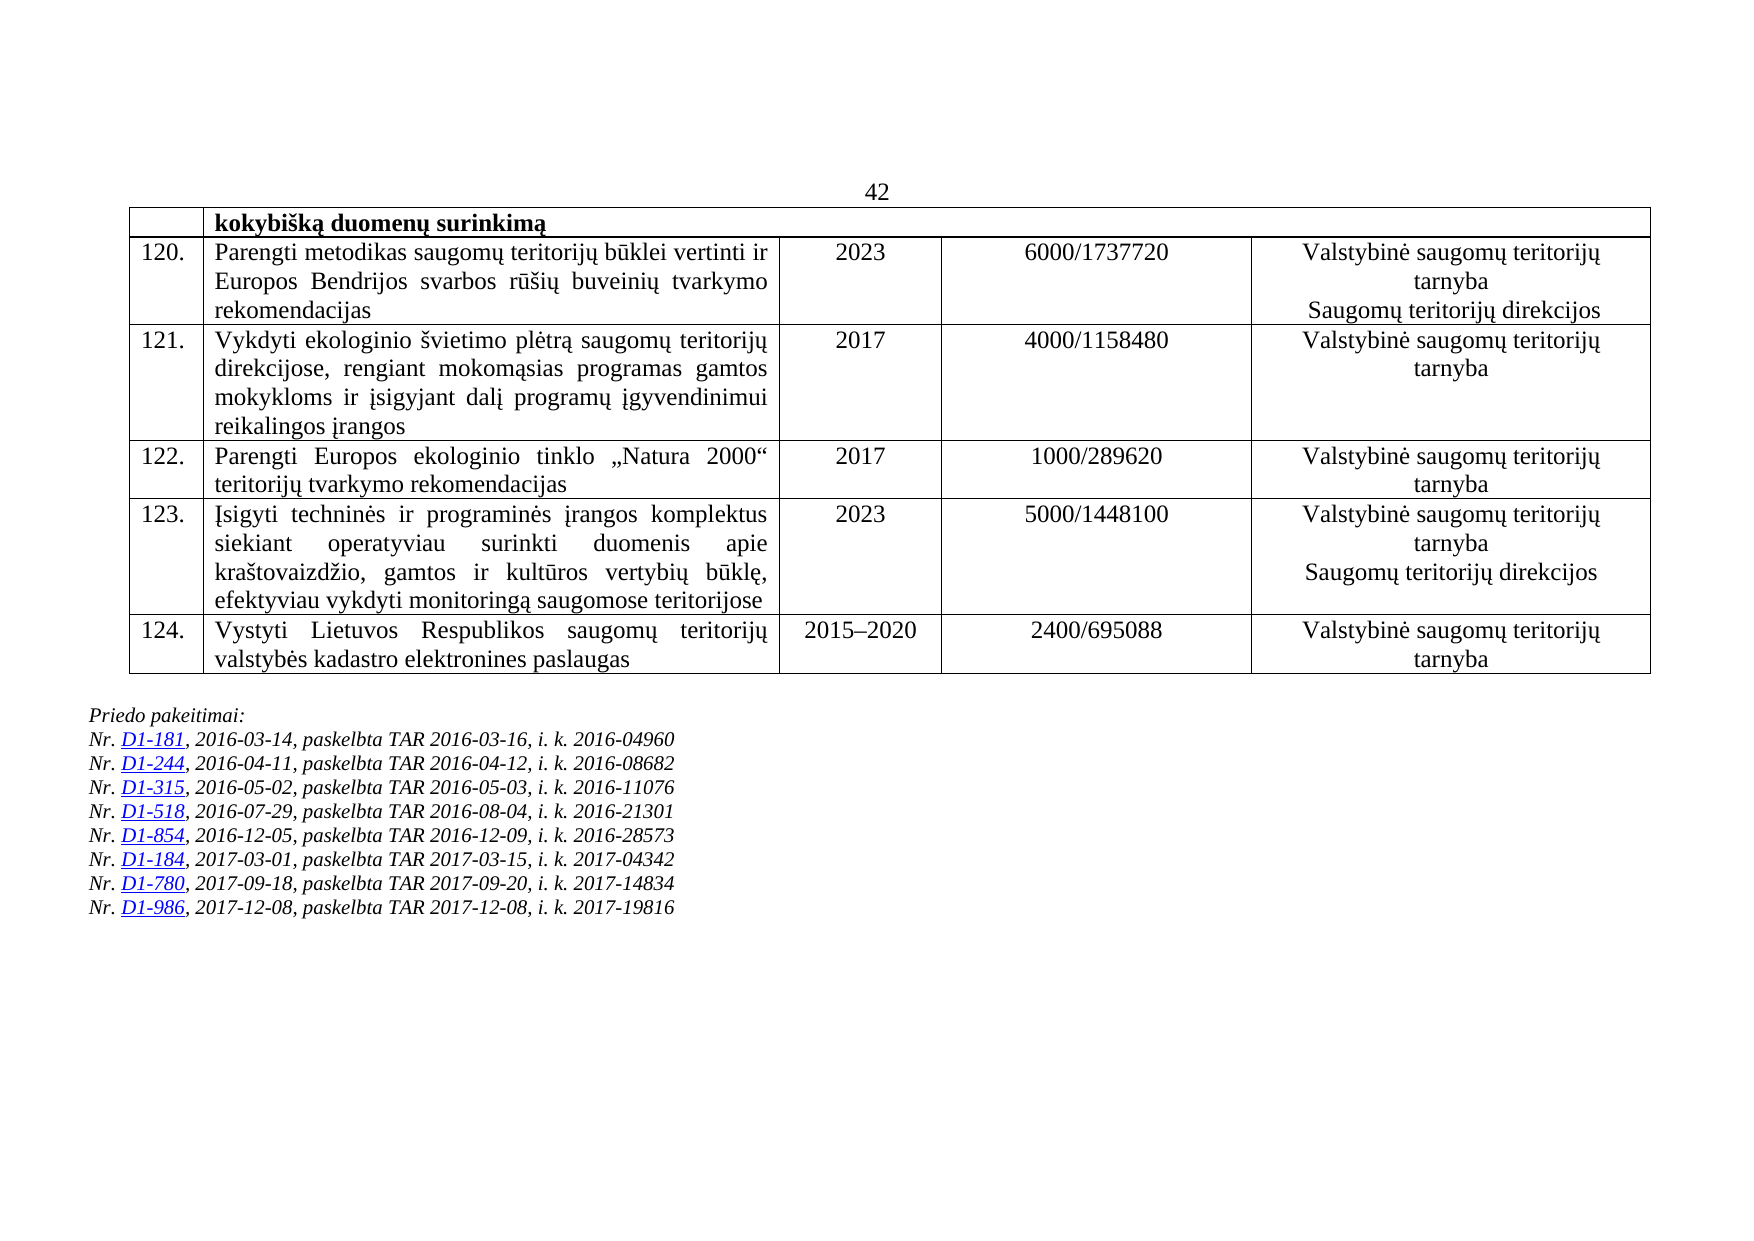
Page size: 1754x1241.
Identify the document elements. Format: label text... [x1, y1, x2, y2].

table_cell Vykdyti ekologinio švietimo plėtrą saugomų teritorijų direkcijose, rengiant mokomąsias programas gamtos mokykloms ir įsigyjant dalį programų įgyvendinimui reikalingos įrangos [204, 325, 779, 440]
text Nr. D1-315, 2016-05-02, paskelbta TAR 2016-05-03, i. k. 2016-11076 [89, 775, 1665, 799]
table_cell 2023 [780, 238, 941, 324]
table_cell 2017 [780, 441, 941, 498]
table_cell Valstybinė saugomų teritorijų tarnyba [1252, 615, 1650, 673]
table_cell 5000/1448100 [942, 499, 1251, 614]
table_cell Valstybinė saugomų teritorijų tarnyba Saugomų teritorijų direkcijos [1252, 238, 1650, 324]
text Nr. D1-854, 2016-12-05, paskelbta TAR 2016-12-09, i. k. 2016-28573 [89, 823, 1665, 847]
table_cell Valstybinė saugomų teritorijų tarnyba [1252, 441, 1650, 498]
table_cell Parengti metodikas saugomų teritorijų būklei vertinti ir Europos Bendrijos svarbos rūšių buveinių tvarkymo rekomendacijas [204, 238, 779, 324]
table_cell 122. [130, 441, 203, 498]
table_cell 124. [130, 615, 203, 673]
table_cell Valstybinė saugomų teritorijų tarnyba Saugomų teritorijų direkcijos [1252, 499, 1650, 614]
table_cell Vystyti Lietuvos Respublikos saugomų teritorijų valstybės kadastro elektronines paslaugas [204, 615, 779, 673]
text Nr. D1-244, 2016-04-11, paskelbta TAR 2016-04-12, i. k. 2016-08682 [89, 751, 1665, 775]
table_cell 2015–2020 [780, 615, 941, 673]
table_cell 2023 [780, 499, 941, 614]
text Nr. D1-986, 2017-12-08, paskelbta TAR 2017-12-08, i. k. 2017-19816 [89, 895, 1665, 919]
table_cell kokybišką duomenų surinkimą [204, 208, 1650, 236]
text Nr. D1-780, 2017-09-18, paskelbta TAR 2017-09-20, i. k. 2017-14834 [89, 871, 1665, 895]
text Nr. D1-518, 2016-07-29, paskelbta TAR 2016-08-04, i. k. 2016-21301 [89, 799, 1665, 823]
table_cell 120. [130, 238, 203, 324]
text Nr. D1-184, 2017-03-01, paskelbta TAR 2017-03-15, i. k. 2017-04342 [89, 847, 1665, 871]
table_cell 123. [130, 499, 203, 614]
text Nr. D1-181, 2016-03-14, paskelbta TAR 2016-03-16, i. k. 2016-04960 [89, 727, 1665, 751]
table_cell [130, 208, 203, 236]
table_cell Įsigyti techninės ir programinės įrangos komplektus siekiant operatyviau surinkti duomenis apie kraštovaizdžio, gamtos ir kultūros vertybių būklę, efektyviau vykdyti monitoringą saugomose teritorijose [204, 499, 779, 614]
table_cell 1000/289620 [942, 441, 1251, 498]
text Priedo pakeitimai: [89, 703, 1665, 727]
table_cell 2017 [780, 325, 941, 440]
table_cell 4000/1158480 [942, 325, 1251, 440]
table_cell Valstybinė saugomų teritorijų tarnyba [1252, 325, 1650, 440]
table_cell 6000/1737720 [942, 238, 1251, 324]
table_cell 121. [130, 325, 203, 440]
table_cell 2400/695088 [942, 615, 1251, 673]
table_cell Parengti Europos ekologinio tinklo „Natura 2000“ teritorijų tvarkymo rekomendacijas [204, 441, 779, 498]
